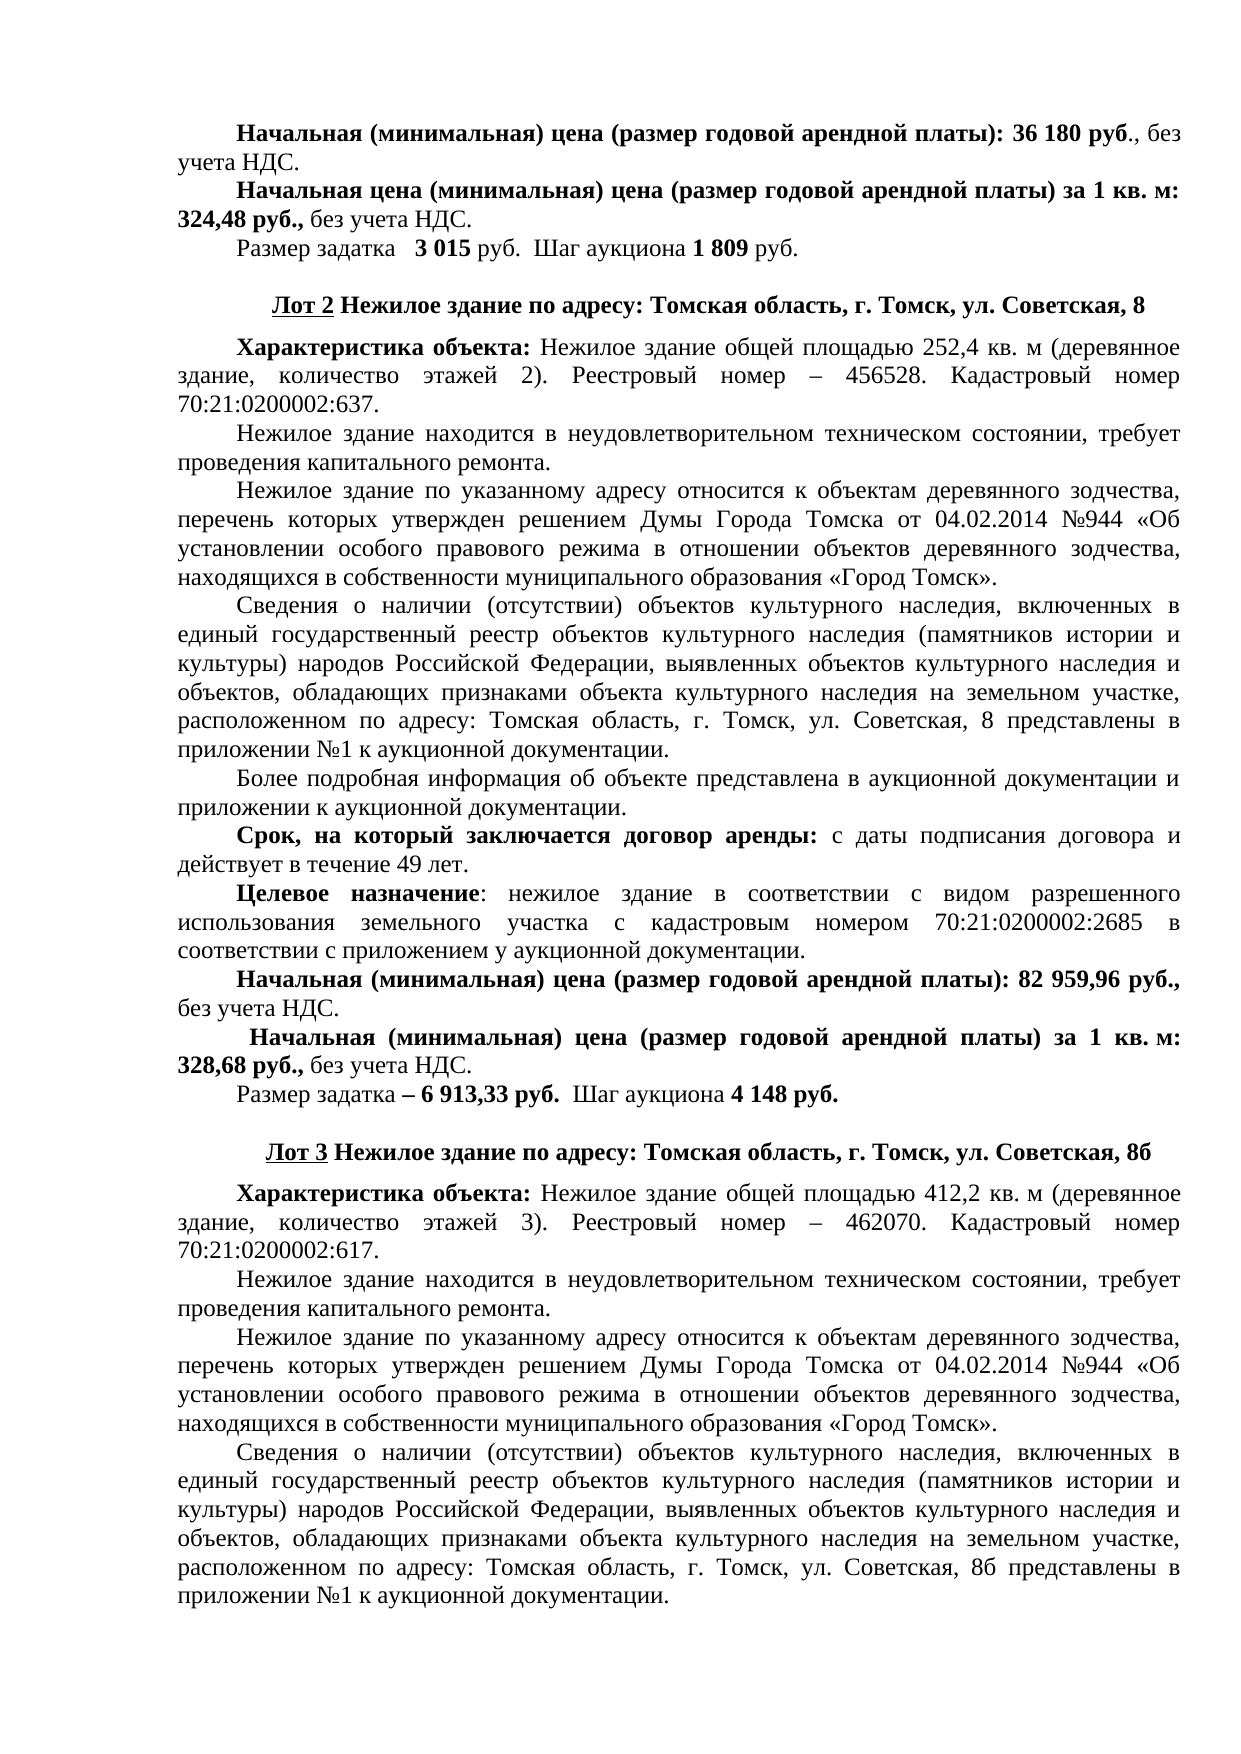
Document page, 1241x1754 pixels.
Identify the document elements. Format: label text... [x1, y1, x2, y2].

text Нежилое здание находится в неудовлетворительном техническом состоянии, требует проведения капитального ремонта. [177, 418, 1181, 476]
text Нежилое здание находится в неудовлетворительном техническом состоянии, требует проведения капитального ремонта. [177, 1264, 1181, 1322]
text Нежилое здание по указанному адресу относится к объектам деревянного зодчества, перечень которых утвержден решением Думы Города Томска от 04.02.2014 №944 «Об установлении особого правового режима в отношении объектов деревянного зодчества, находящихся в собственности муниципального образования «Город Томск». [177, 476, 1181, 591]
text Начальная (минимальная) цена (размер годовой арендной платы): 36 180 руб., без учета НДС. [177, 118, 1181, 176]
text Нежилое здание по указанному адресу относится к объектам деревянного зодчества, перечень которых утвержден решением Думы Города Томска от 04.02.2014 №944 «Об установлении особого правового режима в отношении объектов деревянного зодчества, находящихся в собственности муниципального образования «Город Томск». [177, 1322, 1181, 1437]
text Начальная цена (минимальная) цена (размер годовой арендной платы) за 1 кв. м: 324,48 руб., без учета НДС. [177, 176, 1181, 233]
text Характеристика объекта: Нежилое здание общей площадью 412,2 кв. м (деревянное здание, количество этажей 3). Реестровый номер – 462070. Кадастровый номер 70:21:0200002:617. [177, 1178, 1181, 1264]
text Сведения о наличии (отсутствии) объектов культурного наследия, включенных в единый государственный реестр объектов культурного наследия (памятников истории и культуры) народов Российской Федерации, выявленных объектов культурного наследия и объектов, обладающих признаками объекта культурного наследия на земельном участке, расположенном по адресу: Томская область, г. Томск, ул. Советская, 8 представлены в приложении №1 к аукционной документации. [177, 591, 1181, 763]
text Характеристика объекта: Нежилое здание общей площадью 252,4 кв. м (деревянное здание, количество этажей 2). Реестровый номер – 456528. Кадастровый номер 70:21:0200002:637. [177, 332, 1181, 418]
text Срок, на который заключается договор аренды: с даты подписания договора и действует в течение 49 лет. [177, 821, 1181, 878]
text Лот 2 Нежилое здание по адресу: Томская область, г. Томск, ул. Советская, 8 [177, 291, 1181, 319]
text Сведения о наличии (отсутствии) объектов культурного наследия, включенных в единый государственный реестр объектов культурного наследия (памятников истории и культуры) народов Российской Федерации, выявленных объектов культурного наследия и объектов, обладающих признаками объекта культурного наследия на земельном участке, расположенном по адресу: Томская область, г. Томск, ул. Советская, 8б представлены в приложении №1 к аукционной документации. [177, 1437, 1181, 1609]
text Начальная (минимальная) цена (размер годовой арендной платы) за 1 кв. м: 328,68 руб., без учета НДС. [177, 1022, 1181, 1079]
text Лот 3 Нежилое здание по адресу: Томская область, г. Томск, ул. Советская, 8б [177, 1137, 1181, 1166]
text Целевое назначение: нежилое здание в соответствии с видом разрешенного использования земельного участка с кадастровым номером 70:21:0200002:2685 в соответствии с приложением у аукционной документации. [177, 878, 1181, 964]
text Размер задатка 3 015 руб. Шаг аукциона 1 809 руб. [177, 233, 1181, 262]
text Начальная (минимальная) цена (размер годовой арендной платы): 82 959,96 руб., без учета НДС. [177, 964, 1181, 1022]
text Размер задатка – 6 913,33 руб. Шаг аукциона 4 148 руб. [177, 1079, 1181, 1108]
text Более подробная информация об объекте представлена в аукционной документации и приложении к аукционной документации. [177, 763, 1181, 821]
